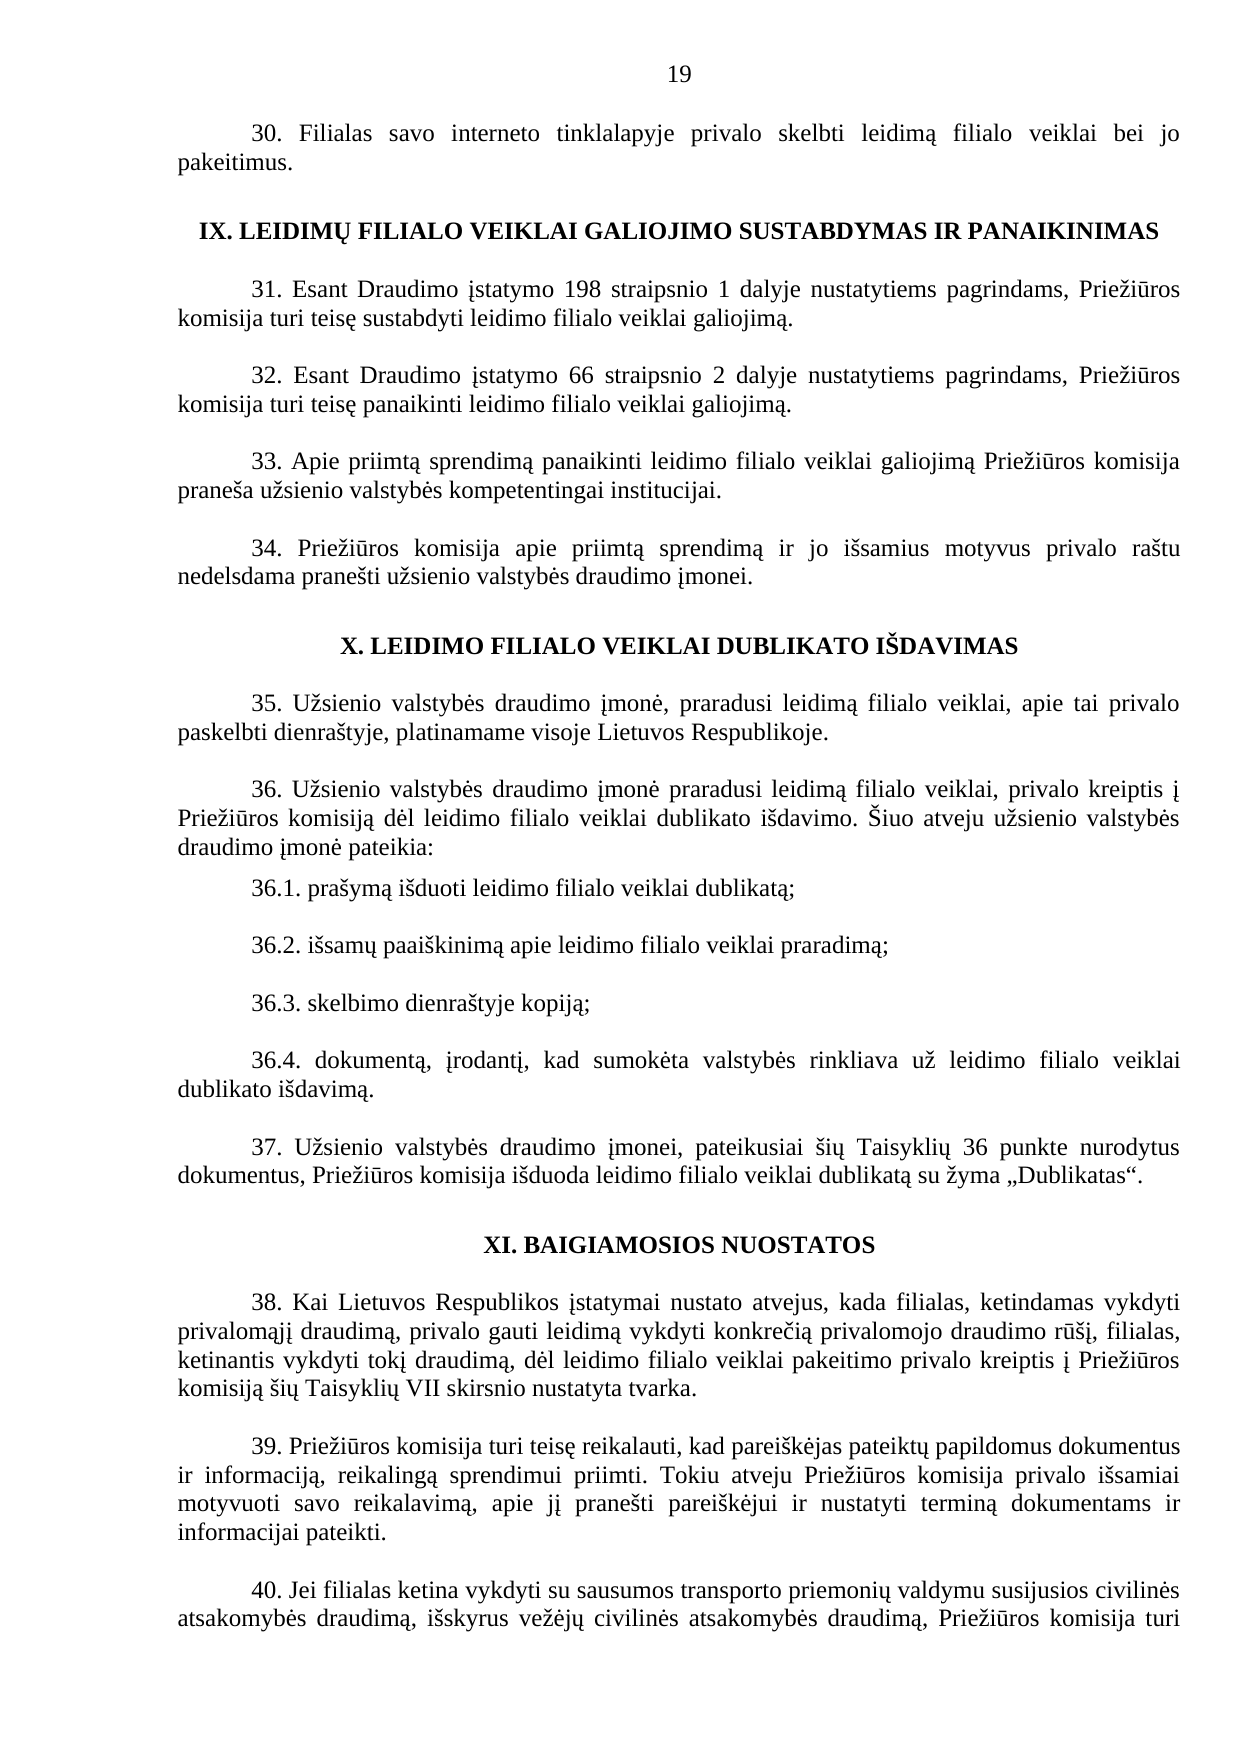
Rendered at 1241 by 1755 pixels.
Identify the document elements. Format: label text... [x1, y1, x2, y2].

text 34. Priežiūros komisija apie priimtą sprendimą ir jo išsamius motyvus privalo raštu nedelsdama pranešti užsienio valstybės draudimo įmonei. [177, 533, 1181, 590]
text 31. Esant Draudimo įstatymo 198 straipsnio 1 dalyje nustatytiems pagrindams, Priežiūros komisija turi teisę sustabdyti leidimo filialo veiklai galiojimą. [177, 274, 1181, 331]
text 32. Esant Draudimo įstatymo 66 straipsnio 2 dalyje nustatytiems pagrindams, Priežiūros komisija turi teisę panaikinti leidimo filialo veiklai galiojimą. [177, 360, 1181, 418]
text 37. Užsienio valstybės draudimo įmonei, pateikusiai šių Taisyklių 36 punkte nurodytus dokumentus, Priežiūros komisija išduoda leidimo filialo veiklai dublikatą su žyma „Dublikatas“. [177, 1132, 1181, 1189]
text 36. Užsienio valstybės draudimo įmonė praradusi leidimą filialo veiklai, privalo kreiptis į Priežiūros komisiją dėl leidimo filialo veiklai dublikato išdavimo. Šiuo atveju užsienio valstybės draudimo įmonė pateikia: [177, 774, 1181, 861]
text 35. Užsienio valstybės draudimo įmonė, praradusi leidimą filialo veiklai, apie tai privalo paskelbti dienraštyje, platinamame visoje Lietuvos Respublikoje. [177, 688, 1181, 746]
text X. LEIDIMO FILIALO VEIKLAI DUBLIKATO IŠDAVIMAS [177, 631, 1181, 659]
text IX. LEIDIMŲ FILIALO VEIKLAI GALIOJIMO SUSTABDYMAS IR PANAIKINIMAS [177, 216, 1181, 245]
text 36.1. prašymą išduoti leidimo filialo veiklai dublikatą; [177, 873, 1181, 902]
text 30. Filialas savo interneto tinklalapyje privalo skelbti leidimą filialo veiklai bei jo pakeitimus. [177, 118, 1181, 176]
text 38. Kai Lietuvos Respublikos įstatymai nustato atvejus, kada filialas, ketindamas vykdyti privalomąjį draudimą, privalo gauti leidimą vykdyti konkrečią privalomojo draudimo rūšį, filialas, ketinantis vykdyti tokį draudimą, dėl leidimo filialo veiklai pakeitimo privalo kreiptis į Priežiūros komisiją šių Taisyklių VII skirsnio nustatyta tvarka. [177, 1287, 1181, 1402]
text 36.2. išsamų paaiškinimą apie leidimo filialo veiklai praradimą; [177, 930, 1181, 959]
text 40. Jei filialas ketina vykdyti su sausumos transporto priemonių valdymu susijusios civilinės atsakomybės draudimą, išskyrus vežėjų civilinės atsakomybės draudimą, Priežiūros komisija turi [177, 1575, 1181, 1632]
text 33. Apie priimtą sprendimą panaikinti leidimo filialo veiklai galiojimą Priežiūros komisija praneša užsienio valstybės kompetentingai institucijai. [177, 446, 1181, 504]
text XI. BAIGIAMOSIOS NUOSTATOS [177, 1230, 1181, 1258]
text 36.3. skelbimo dienraštyje kopiją; [177, 988, 1181, 1017]
text 36.4. dokumentą, įrodantį, kad sumokėta valstybės rinkliava už leidimo filialo veiklai dublikato išdavimą. [177, 1045, 1181, 1103]
text 39. Priežiūros komisija turi teisę reikalauti, kad pareiškėjas pateiktų papildomus dokumentus ir informaciją, reikalingą sprendimui priimti. Tokiu atveju Priežiūros komisija privalo išsamiai motyvuoti savo reikalavimą, apie jį pranešti pareiškėjui ir nustatyti terminą dokumentams ir informacijai pateikti. [177, 1431, 1181, 1546]
